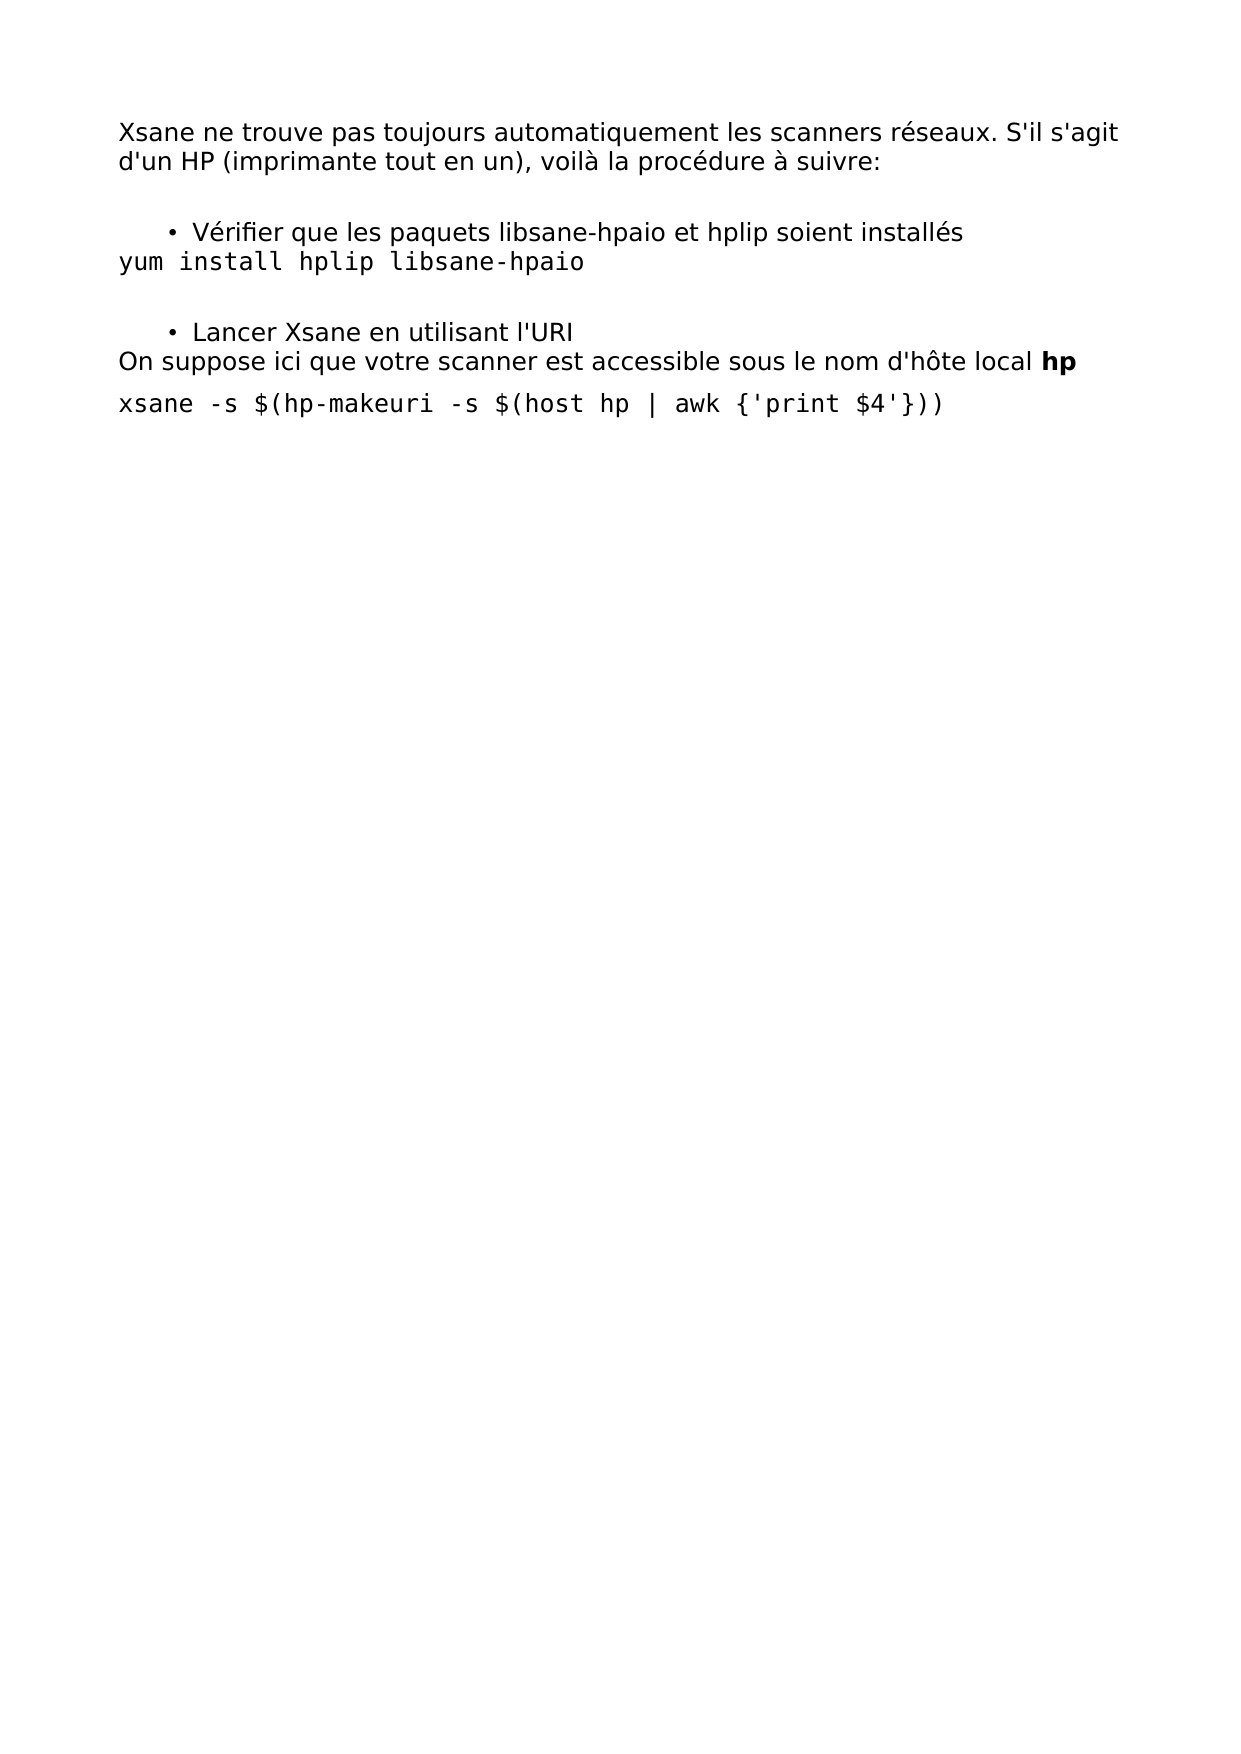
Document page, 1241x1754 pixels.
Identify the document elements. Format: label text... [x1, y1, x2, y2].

list Lancer Xsane en utilisant l'URI [177, 318, 1122, 347]
text xsane -s $(hp-makeuri -s $(host hp | awk {'print $4'})) [118, 389, 1122, 418]
text On suppose ici que votre scanner est accessible sous le nom d'hôte local hp [118, 347, 1122, 376]
text Xsane ne trouve pas toujours automatiquement les scanners réseaux. S'il s'agit d'un HP (imprimante tout en un), voilà la procédure à suivre: [118, 118, 1122, 176]
text yum install hplip libsane-hpaio [118, 248, 1122, 277]
list Vérifier que les paquets libsane-hpaio et hplip soient installés [177, 218, 1122, 248]
